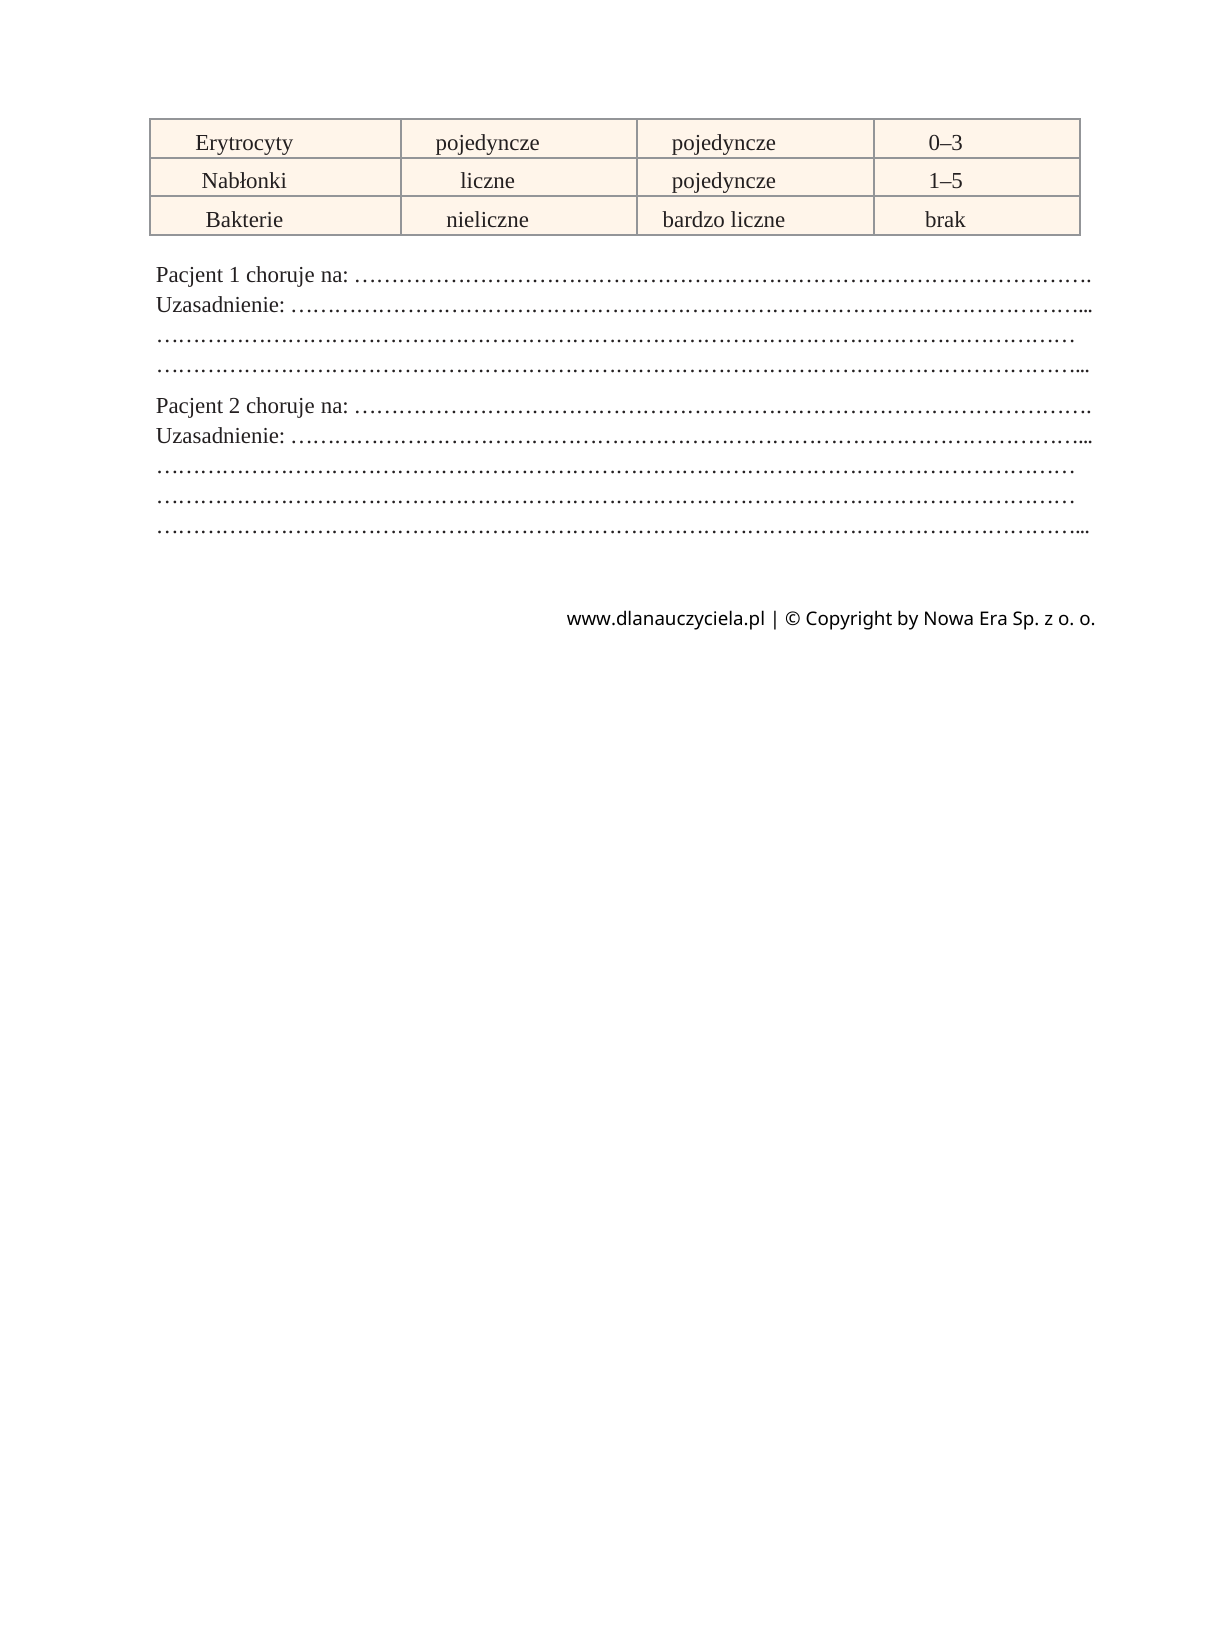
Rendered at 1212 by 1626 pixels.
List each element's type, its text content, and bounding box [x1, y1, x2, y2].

text ………………………………………………………………………………………………………………………………………………………………………………………………………………………………... [156, 321, 1093, 378]
table_cell 1–5 [875, 159, 1079, 195]
table_cell brak [875, 197, 1079, 234]
table_cell pojedyncze [638, 120, 873, 157]
table_cell liczne [402, 159, 636, 195]
table_cell Nabłonki [151, 159, 400, 195]
table_cell Bakterie [151, 197, 400, 234]
table_cell bardzo liczne [638, 197, 873, 234]
text Pacjent 1 choruje na: ………………………………………………………………………………………. [156, 261, 1093, 287]
list www.dlanauczyciela.pl | © Copyright by Nowa Era Sp. z o. o. [177, 608, 1095, 629]
table_cell 0–3 [875, 120, 1079, 157]
table_cell pojedyncze [638, 159, 873, 195]
table_cell nieliczne [402, 197, 636, 234]
text ………………………………………………………………………………………………………………………………………………………………………………………………………………………………………………………………………………………………………………………………………………... [156, 452, 1093, 539]
table_cell pojedyncze [402, 120, 636, 157]
text Uzasadnienie: ………………………………………………………………………………………………... [156, 291, 1093, 317]
table_cell Erytrocyty [151, 120, 400, 157]
text Uzasadnienie: ………………………………………………………………………………………………... [156, 422, 1093, 448]
text Pacjent 2 choruje na: ………………………………………………………………………………………. [156, 392, 1093, 418]
